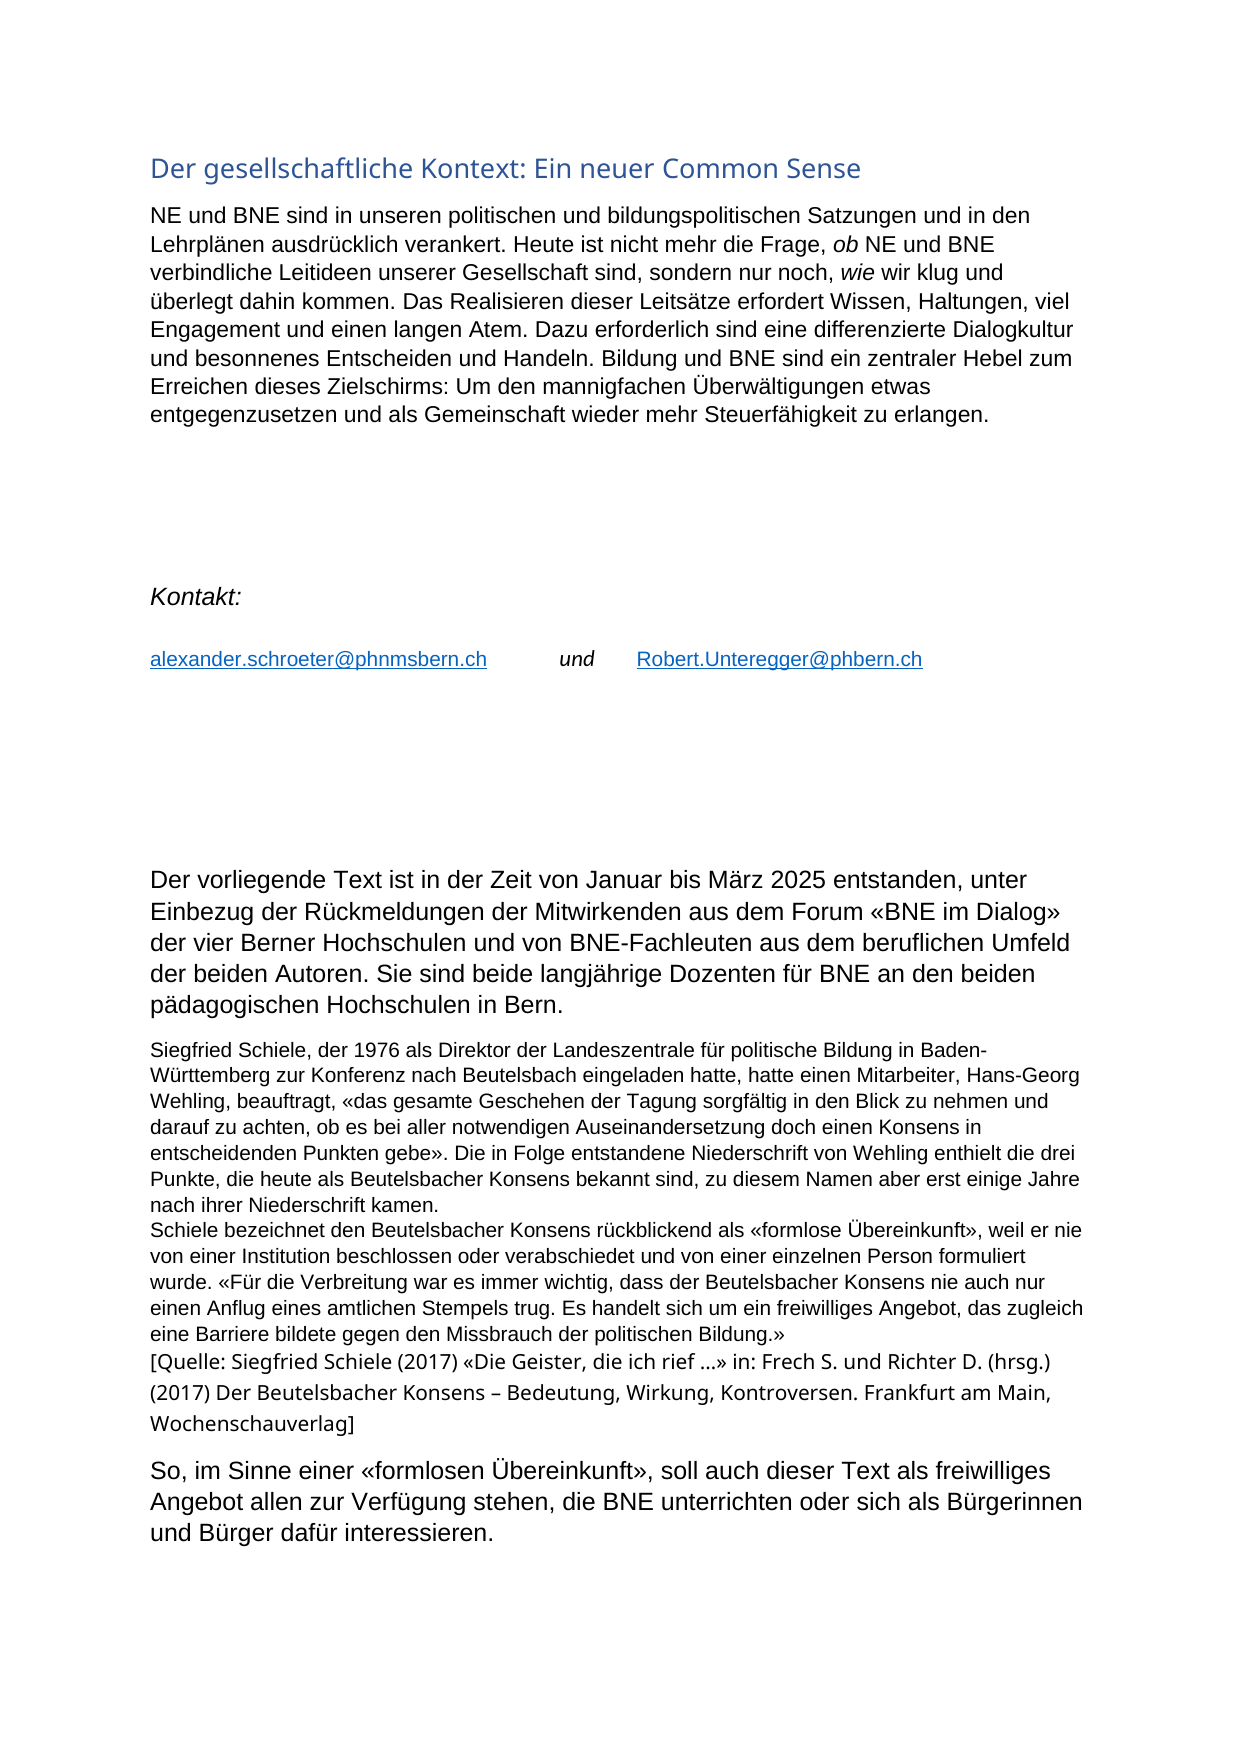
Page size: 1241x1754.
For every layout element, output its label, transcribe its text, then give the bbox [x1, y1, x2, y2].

text [Quelle: Siegfried Schiele (2017) «Die Geister, die ich rief …» in: Frech S. und Richter D. (hrsg.) (2017) Der Beutelsbacher Konsens – Bedeutung, Wirkung, Kontroversen. Frankfurt am Main, Wochenschauverlag] [150, 1347, 1090, 1437]
subtitle Der gesellschaftliche Kontext: Ein neuer Common Sense [150, 150, 1090, 187]
text NE und BNE sind in unseren politischen und bildungspolitischen Satzungen und in den Lehrplänen ausdrücklich verankert. Heute ist nicht mehr die Frage, ob NE und BNE verbindliche Leitideen unserer Gesellschaft sind, sondern nur noch, wie wir klug und überlegt dahin kommen. Das Realisieren dieser Leitsätze erfordert Wissen, Haltungen, viel Engagement und einen langen Atem. Dazu erforderlich sind eine differenzierte Dialogkultur und besonnenes Entscheiden und Handeln. Bildung und BNE sind ein zentraler Hebel zum Erreichen dieses Zielschirms: Um den mannigfachen Überwältigungen etwas entgegenzusetzen und als Gemeinschaft wieder mehr Steuerfähigkeit zu erlangen. [150, 202, 1090, 428]
text Kontakt: [150, 582, 1090, 611]
text So, im Sinne einer «formlosen Übereinkunft», soll auch dieser Text als freiwilliges Angebot allen zur Verfügung stehen, die BNE unterrichten oder sich als Bürgerinnen und Bürger dafür interessieren. [150, 1456, 1090, 1547]
text alexander.schroeter@phnmsbern.ch und Robert.Unteregger@phbern.ch [150, 644, 1090, 672]
text Schiele bezeichnet den Beutelsbacher Konsens rückblickend als «formlose Übereinkunft», weil er nie von einer Institution beschlossen oder verabschiedet und von einer einzelnen Person formuliert wurde. «Für die Verbreitung war es immer wichtig, dass der Beutelsbacher Konsens nie auch nur einen Anflug eines amtlichen Stempels trug. Es handelt sich um ein freiwilliges Angebot, das zugleich eine Barriere bildete gegen den Missbrauch der politischen Bildung.» [150, 1218, 1090, 1346]
text Siegfried Schiele, der 1976 als Direktor der Landeszentrale für politische Bildung in Baden-Württemberg zur Konferenz nach Beutelsbach eingeladen hatte, hatte einen Mitarbeiter, Hans-Georg Wehling, beauftragt, «das gesamte Geschehen der Tagung sorgfältig in den Blick zu nehmen und darauf zu achten, ob es bei aller notwendigen Auseinandersetzung doch einen Konsens in entscheidenden Punkten gebe». Die in Folge entstandene Niederschrift von Wehling enthielt die drei Punkte, die heute als Beutelsbacher Konsens bekannt sind, zu diesem Namen aber erst einige Jahre nach ihrer Niederschrift kamen. [150, 1037, 1090, 1216]
text Der vorliegende Text ist in der Zeit von Januar bis März 2025 entstanden, unter Einbezug der Rückmeldungen der Mitwirkenden aus dem Forum «BNE im Dialog» der vier Berner Hochschulen und von BNE-Fachleuten aus dem beruflichen Umfeld der beiden Autoren. Sie sind beide langjährige Dozenten für BNE an den beiden pädagogischen Hochschulen in Bern. [150, 866, 1090, 1018]
